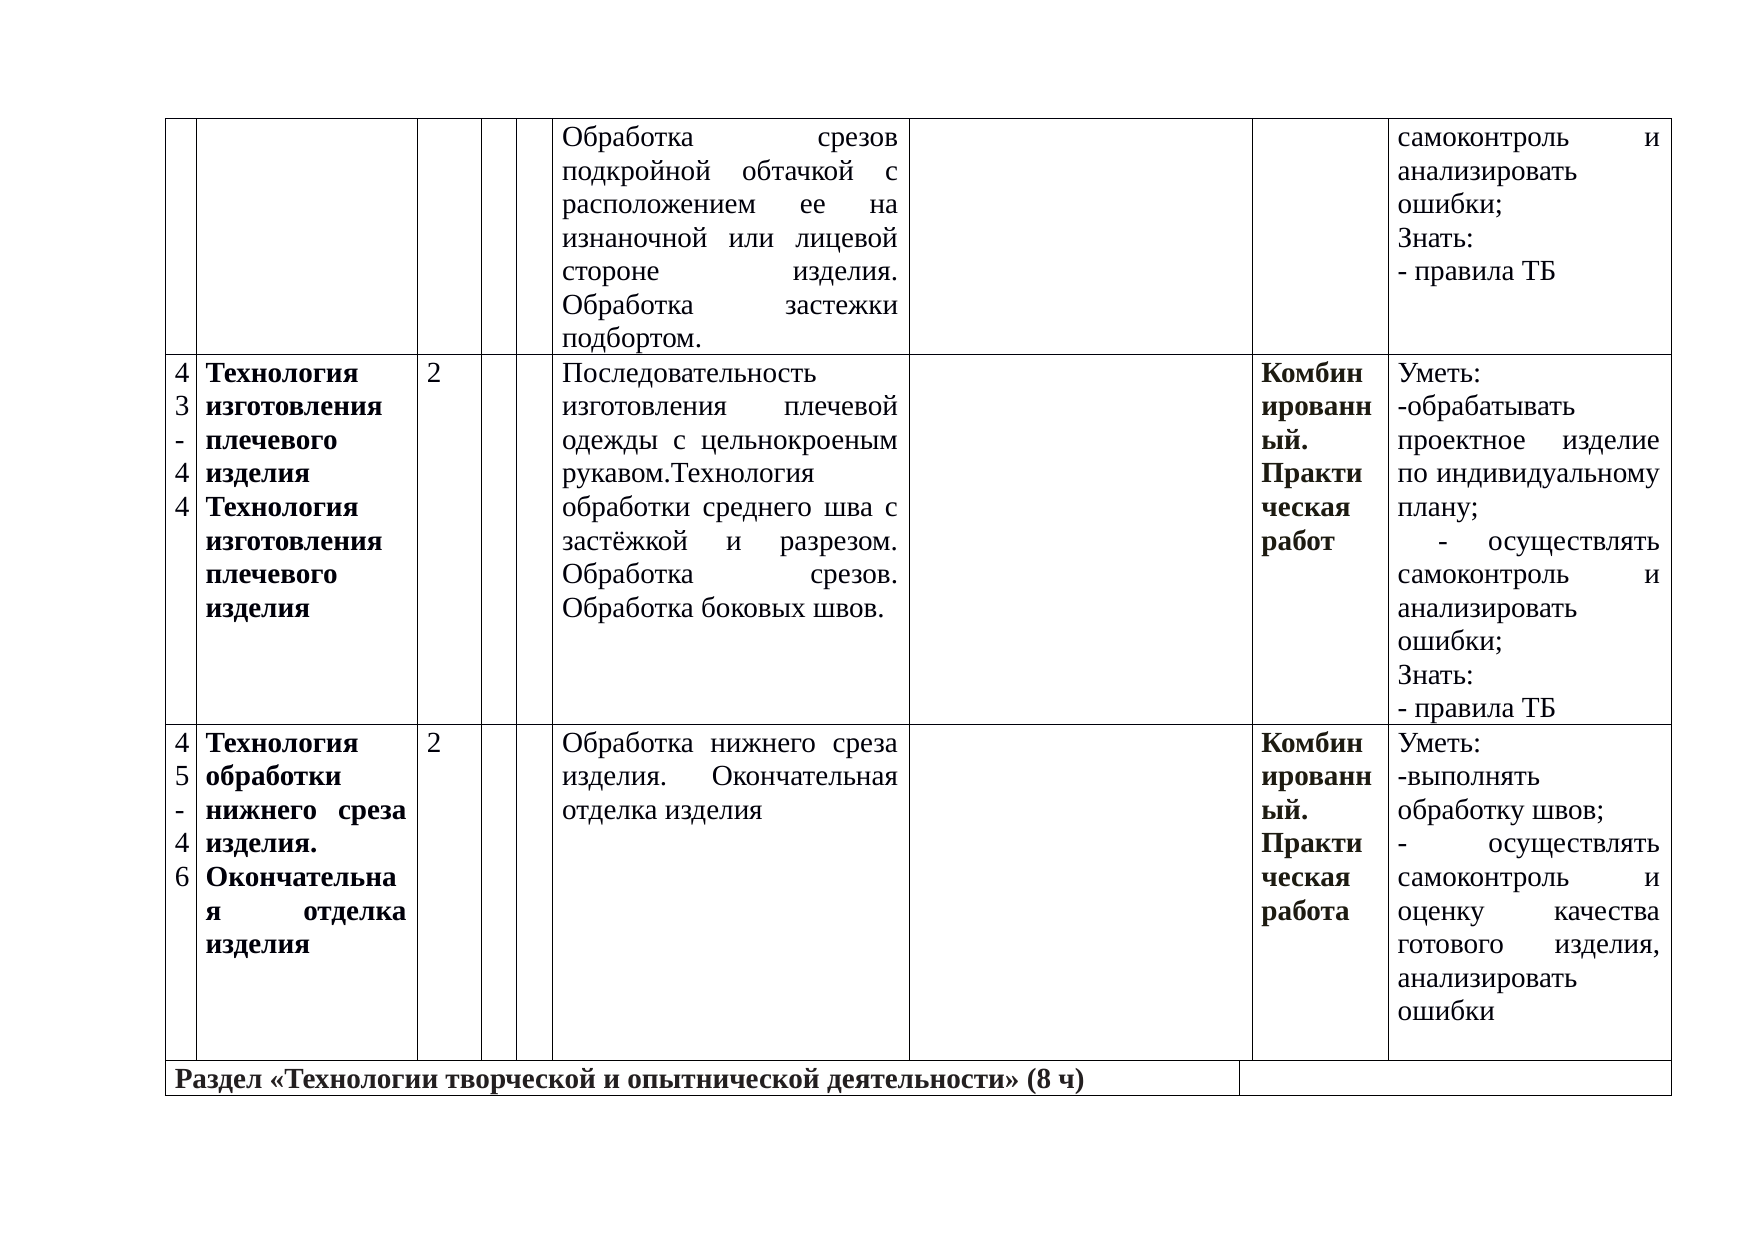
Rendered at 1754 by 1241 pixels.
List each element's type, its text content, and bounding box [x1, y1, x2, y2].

table_cell Последовательность изготовления плечевой одежды с цельнокроеным рукавом.Технология обработки среднего шва с застёжкой и разрезом. Обработка срезов. Обработка боковых швов. [553, 355, 909, 724]
table_cell [482, 355, 516, 724]
table_cell [910, 119, 1252, 354]
table_cell [482, 119, 516, 354]
table_cell [1253, 119, 1388, 354]
table_cell Обработка нижнего среза изделия. Окончательная отделка изделия [553, 725, 909, 1060]
table_cell [1240, 1061, 1671, 1095]
table_cell 45-46 [166, 725, 196, 1060]
table_cell Технология обработки нижнего среза изделия. Окончательная отделка изделия [197, 725, 417, 1060]
table_cell Раздел «Технологии творческой и опытнической деятельности» (8 ч) [166, 1061, 1239, 1095]
table_cell Уметь: -выполнять обработку швов; - осуществлять самоконтроль и оценку качества готового изделия, анализировать ошибки [1389, 725, 1671, 1060]
table_cell [482, 725, 516, 1060]
table_cell [197, 119, 417, 354]
table_cell [517, 725, 552, 1060]
table_cell 2 [418, 355, 481, 724]
table_cell Комбинированный. Практическая работа [1253, 725, 1388, 1060]
table_cell Технология изготовления плечевого изделия Технология изготовления плечевого изделия [197, 355, 417, 724]
table_cell [910, 725, 1252, 1060]
table_cell самоконтроль и анализировать ошибки; Знать: - правила ТБ [1389, 119, 1671, 354]
table_cell 2 [418, 725, 481, 1060]
table_cell [166, 119, 196, 354]
table_cell [910, 355, 1252, 724]
table_cell [517, 355, 552, 724]
table_cell 43-44 [166, 355, 196, 724]
table_cell Комбинированный. Практическая работ [1253, 355, 1388, 724]
table_cell [418, 119, 481, 354]
table_cell Обработка срезов подкройной обтачкой с расположением ее на изнаночной или лицевой стороне изделия. Обработка застежки подбортом. [553, 119, 909, 354]
table_cell [517, 119, 552, 354]
table_cell Уметь: -обрабатывать проектное изделие по индивидуальному плану; - осуществлять самоконтроль и анализировать ошибки; Знать: - правила ТБ [1389, 355, 1671, 724]
